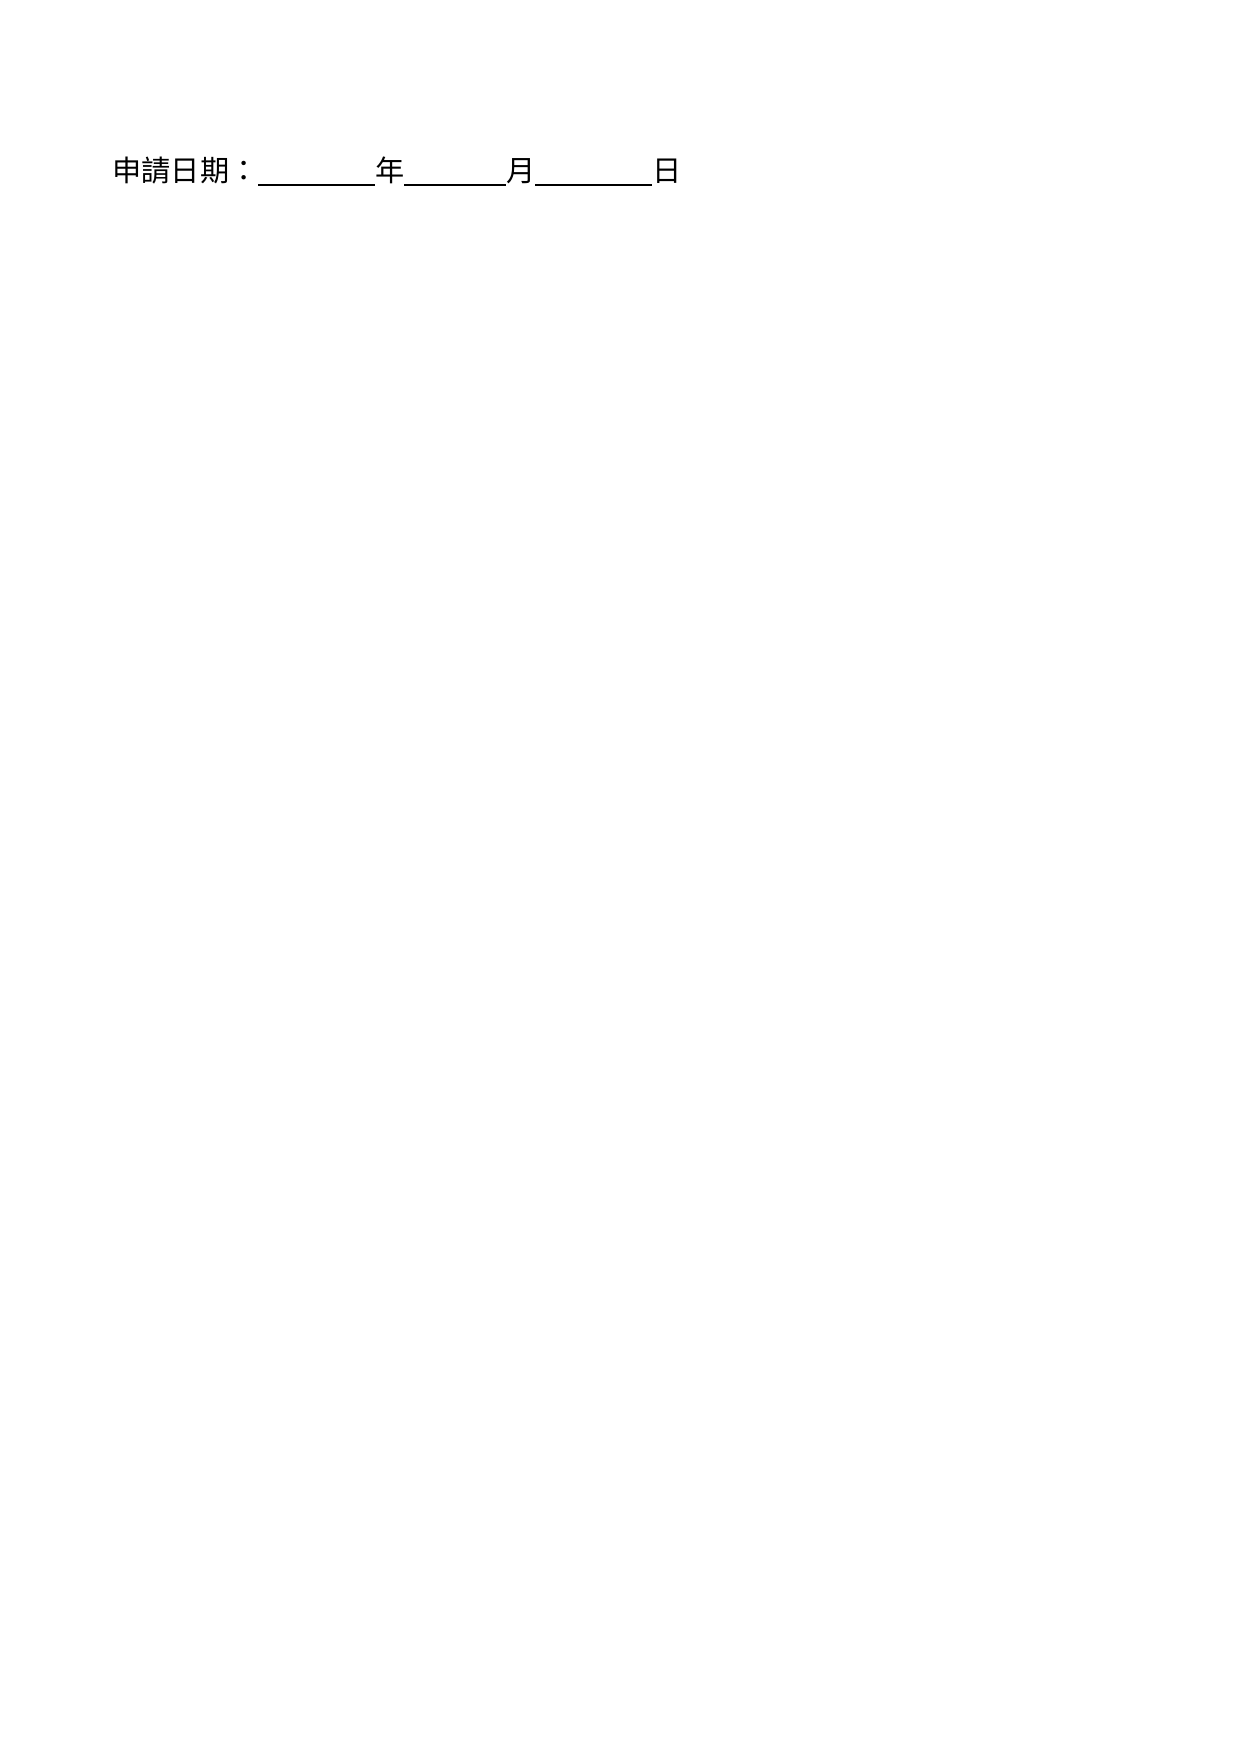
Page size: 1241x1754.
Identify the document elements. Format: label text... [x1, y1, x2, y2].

text 申請日期： 年 月 日 [112, 127, 1128, 189]
